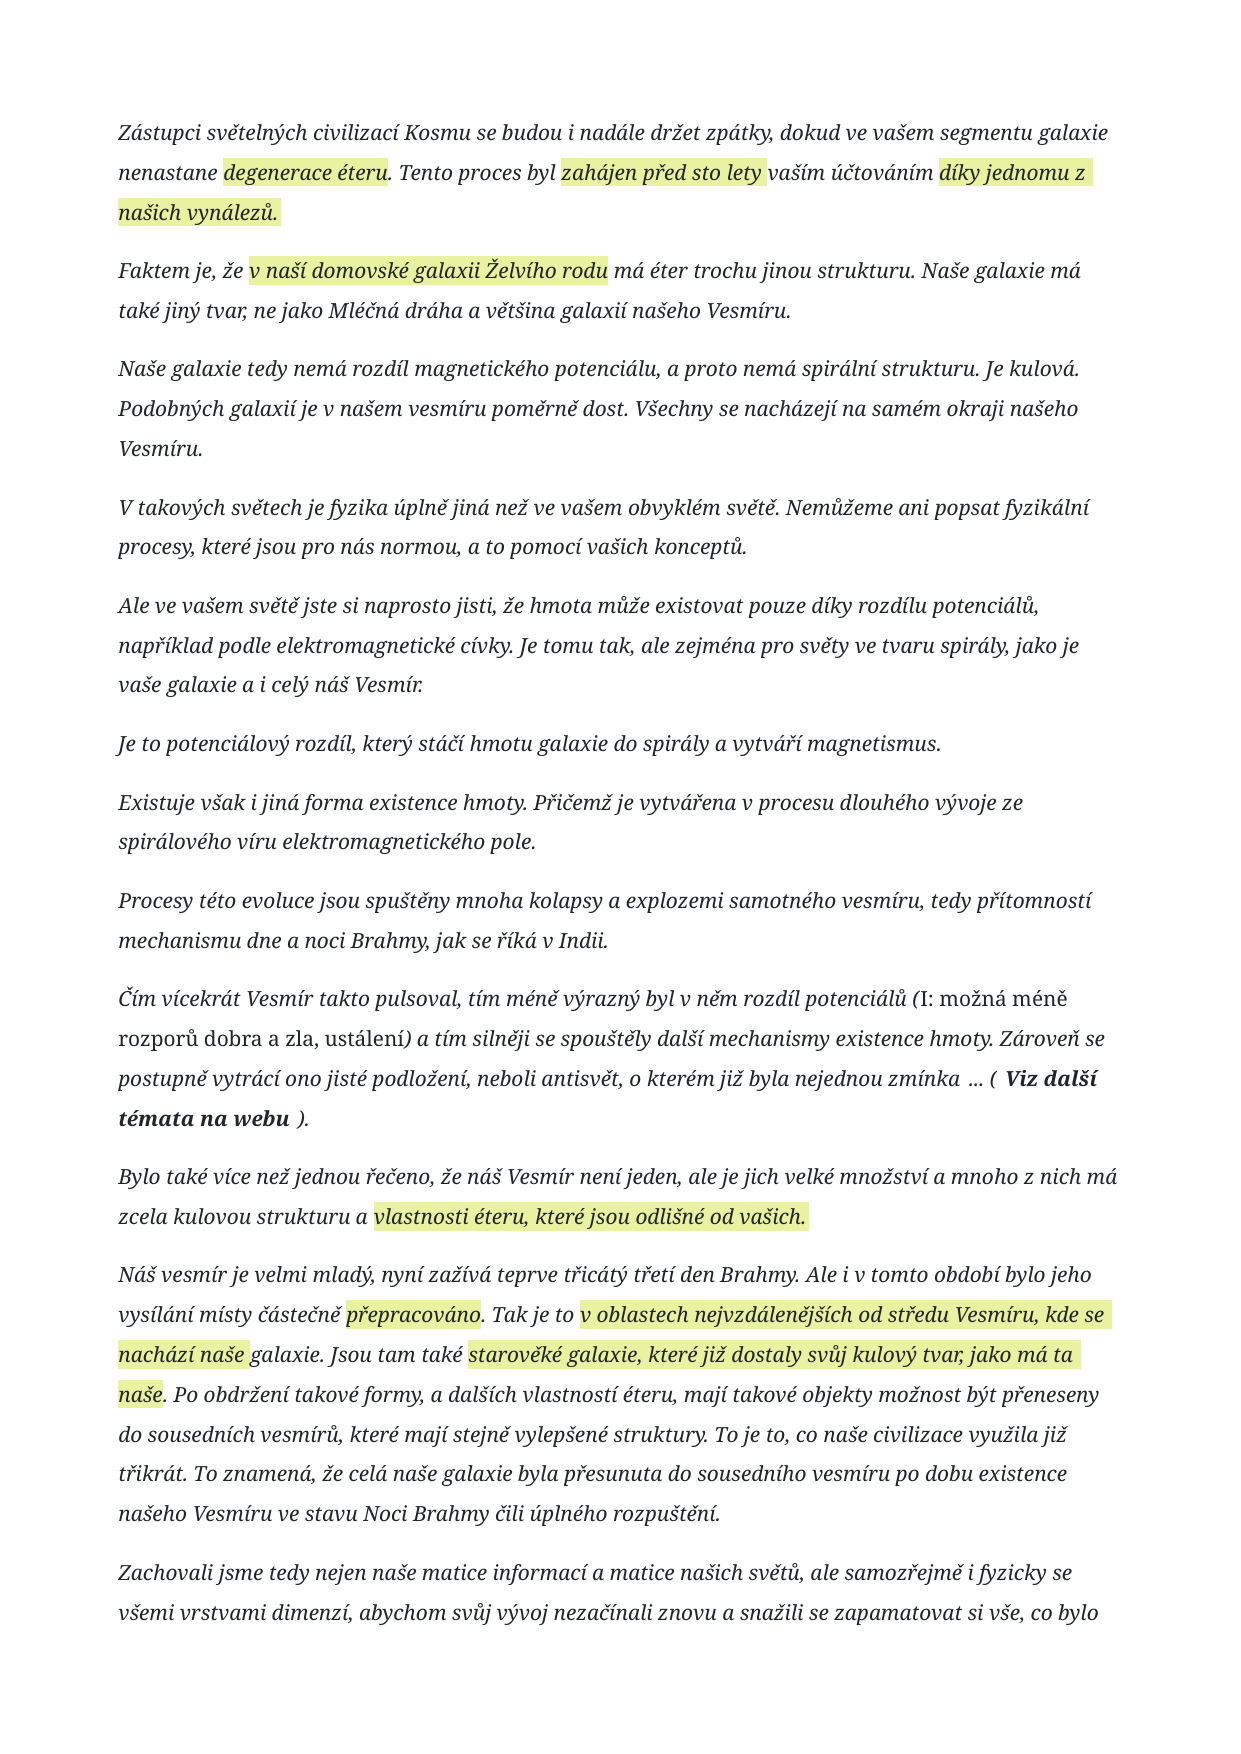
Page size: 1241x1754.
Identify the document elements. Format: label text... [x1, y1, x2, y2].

text Je to potenciálový rozdíl, který stáčí hmotu galaxie do spirály a vytváří magnetismus. [118, 729, 1122, 758]
text Zachovali jsme tedy nejen naše matice informací a matice našich světů, ale samozřejmě i fyzicky se všemi vrstvami dimenzí, abychom svůj vývoj nezačínali znovu a snažili se zapamatovat si vše, co bylo [118, 1558, 1122, 1626]
text Procesy této evoluce jsou spuštěny mnoha kolapsy a explozemi samotného vesmíru, tedy přítomností mechanismu dne a noci Brahmy, jak se říká v Indii. [118, 886, 1122, 954]
text Faktem je, že v naší domovské galaxii Želvího rodu má éter trochu jinou strukturu. Naše galaxie má také jiný tvar, ne jako Mléčná dráha a většina galaxií našeho Vesmíru. [118, 256, 1122, 324]
text Náš vesmír je velmi mladý, nyní zažívá teprve třicátý třetí den Brahmy. Ale i v tomto období bylo jeho vysílání místy částečně přepracováno. Tak je to v oblastech nejvzdálenějších od středu Vesmíru, kde se nachází naše galaxie. Jsou tam také starověké galaxie, které již dostaly svůj kulový tvar, jako má ta naše. Po obdržení takové formy, a dalších vlastností éteru, mají takové objekty možnost být přeneseny do sousedních vesmírů, které mají stejně vylepšené struktury. To je to, co naše civilizace využila již třikrát. To znamená, že celá naše galaxie byla přesunuta do sousedního vesmíru po dobu existence našeho Vesmíru ve stavu Noci Brahmy čili úplného rozpuštění. [118, 1261, 1122, 1528]
text Ale ve vašem světě jste si naprosto jisti, že hmota může existovat pouze díky rozdílu potenciálů, například podle elektromagnetické cívky. Je tomu tak, ale zejména pro světy ve tvaru spirály, jako je vaše galaxie a i celý náš Vesmír. [118, 591, 1122, 699]
text Bylo také více než jednou řečeno, že náš Vesmír není jeden, ale je jich velké množství a mnoho z nich má zcela kulovou strukturu a vlastnosti éteru, které jsou odlišné od vašich. [118, 1162, 1122, 1231]
text Existuje však i jiná forma existence hmoty. Přičemž je vytvářena v procesu dlouhého vývoje ze spirálového víru elektromagnetického pole. [118, 788, 1122, 856]
text Naše galaxie tedy nemá rozdíl magnetického potenciálu, a proto nemá spirální strukturu. Je kulová. Podobných galaxií je v našem vesmíru poměrně dost. Všechny se nacházejí na samém okraji našeho Vesmíru. [118, 354, 1122, 463]
text V takových světech je fyzika úplně jiná než ve vašem obvyklém světě. Nemůžeme ani popsat fyzikální procesy, které jsou pro nás normou, a to pomocí vašich konceptů. [118, 493, 1122, 561]
text Zástupci světelných civilizací Kosmu se budou i nadále držet zpátky, dokud ve vašem segmentu galaxie nenastane degenerace éteru. Tento proces byl zahájen před sto lety vaším účtováním díky jednomu z našich vynálezů. [118, 118, 1122, 226]
text Čím vícekrát Vesmír takto pulsoval, tím méně výrazný byl v něm rozdíl potenciálů (I: možná méně rozporů dobra a zla, ustálení) a tím silněji se spouštěly další mechanismy existence hmoty. Zároveň se postupně vytrácí ono jisté podložení, neboli antisvět, o kterém již byla nejednou zmínka ... ( Viz další témata na webu ). [118, 984, 1122, 1132]
